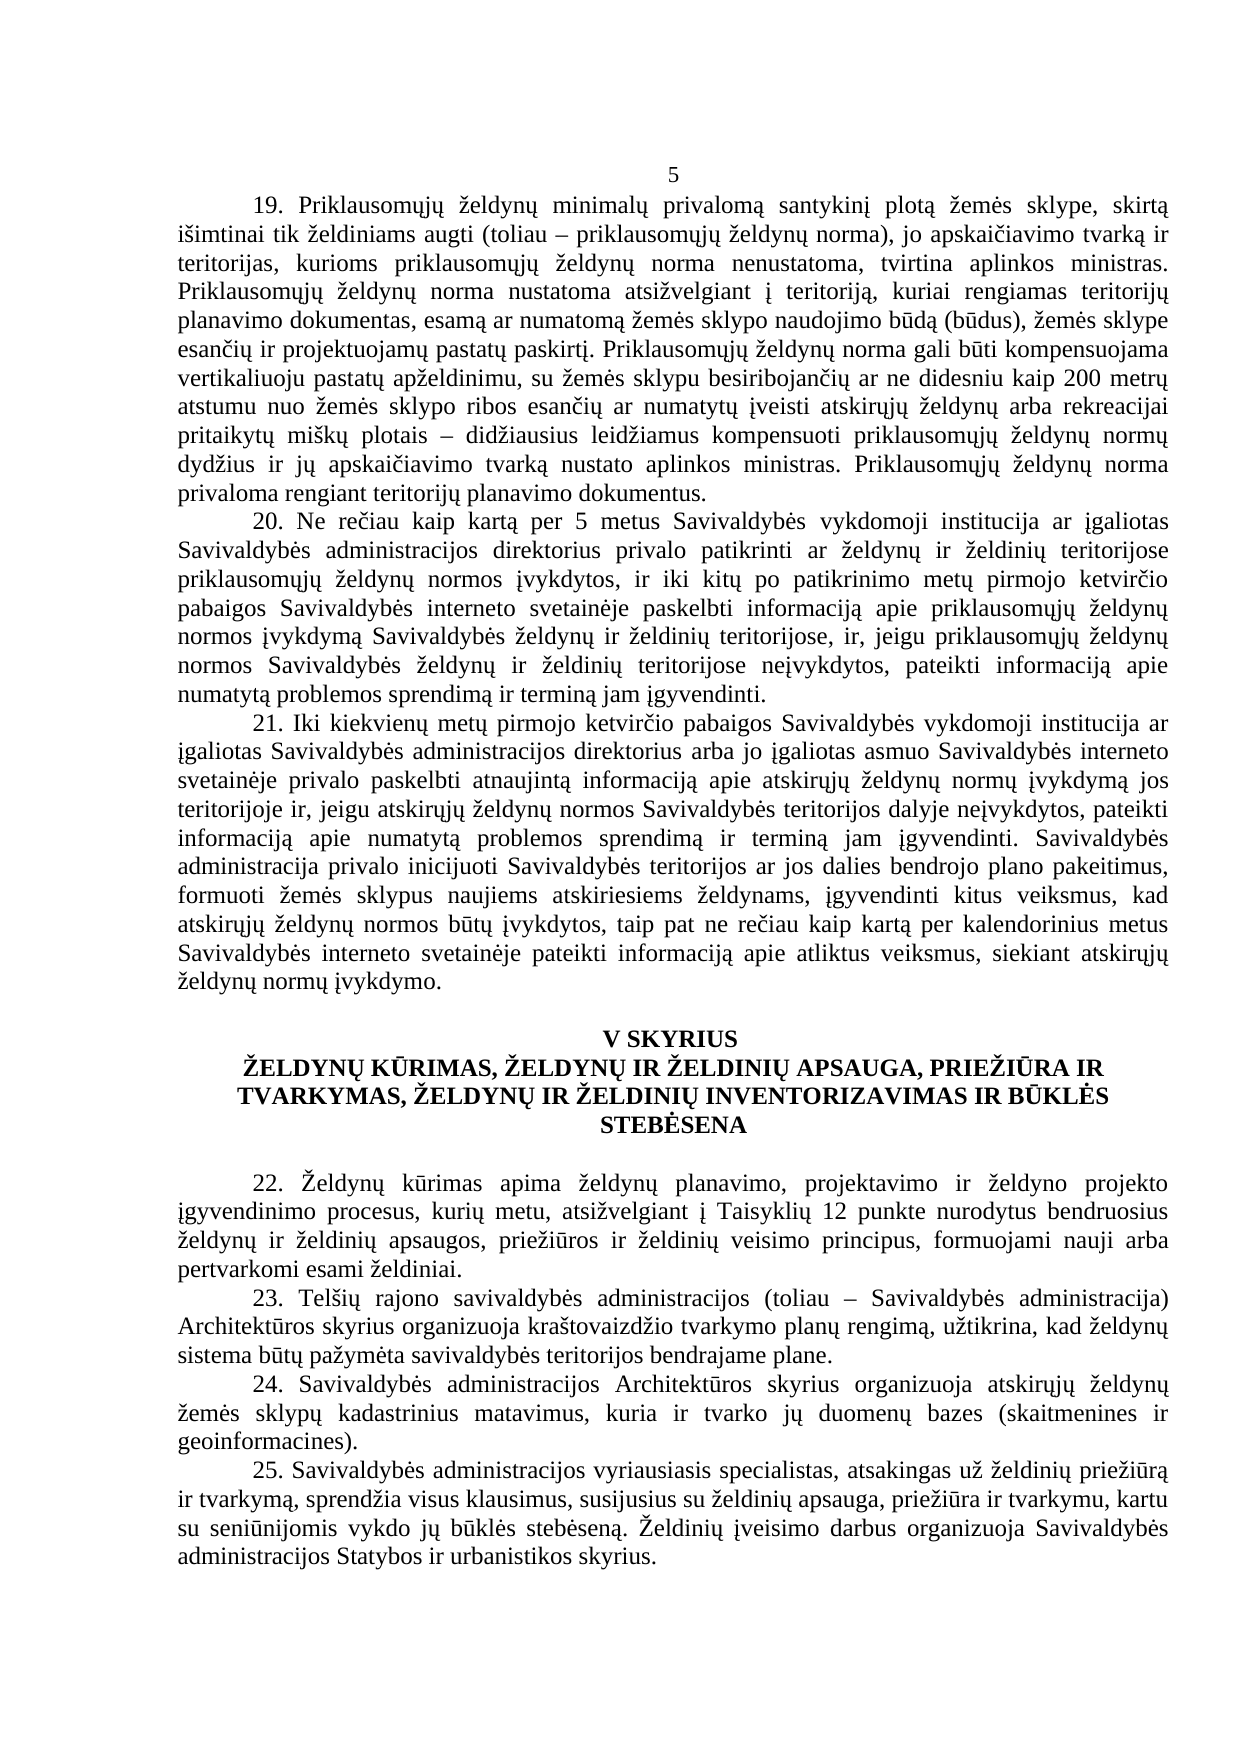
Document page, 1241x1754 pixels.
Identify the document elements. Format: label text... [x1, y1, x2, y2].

text ŽELDYNŲ KŪRIMAS, ŽELDYNŲ IR ŽELDINIŲ APSAUGA, PRIEŽIŪRA IR TVARKYMAS, ŽELDYNŲ IR ŽELDINIŲ INVENTORIZAVIMAS IR BŪKLĖS STEBĖSENA [177, 1053, 1169, 1139]
text V SKYRIUS [177, 1024, 1169, 1053]
text 19. Priklausomųjų želdynų minimalų privalomą santykinį plotą žemės sklype, skirtą išimtinai tik želdiniams augti (toliau – priklausomųjų želdynų norma), jo apskaičiavimo tvarką ir teritorijas, kurioms priklausomųjų želdynų norma nenustatoma, tvirtina aplinkos ministras. Priklausomųjų želdynų norma nustatoma atsižvelgiant į teritoriją, kuriai rengiamas teritorijų planavimo dokumentas, esamą ar numatomą žemės sklypo naudojimo būdą (būdus), žemės sklype esančių ir projektuojamų pastatų paskirtį. Priklausomųjų želdynų norma gali būti kompensuojama vertikaliuoju pastatų apželdinimu, su žemės sklypu besiribojančių ar ne didesniu kaip 200 metrų atstumu nuo žemės sklypo ribos esančių ar numatytų įveisti atskirųjų želdynų arba rekreacijai pritaikytų miškų plotais – didžiausius leidžiamus kompensuoti priklausomųjų želdynų normų dydžius ir jų apskaičiavimo tvarką nustato aplinkos ministras. Priklausomųjų želdynų norma privaloma rengiant teritorijų planavimo dokumentus. [177, 190, 1169, 506]
text 25. Savivaldybės administracijos vyriausiasis specialistas, atsakingas už želdinių priežiūrą ir tvarkymą, sprendžia visus klausimus, susijusius su želdinių apsauga, priežiūra ir tvarkymu, kartu su seniūnijomis vykdo jų būklės stebėseną. Želdinių įveisimo darbus organizuoja Savivaldybės administracijos Statybos ir urbanistikos skyrius. [177, 1455, 1169, 1570]
text 22. Želdynų kūrimas apima želdynų planavimo, projektavimo ir želdyno projekto įgyvendinimo procesus, kurių metu, atsižvelgiant į Taisyklių 12 punkte nurodytus bendruosius želdynų ir želdinių apsaugos, priežiūros ir želdinių veisimo principus, formuojami nauji arba pertvarkomi esami želdiniai. [177, 1168, 1169, 1283]
text 20. Ne rečiau kaip kartą per 5 metus Savivaldybės vykdomoji institucija ar įgaliotas Savivaldybės administracijos direktorius privalo patikrinti ar želdynų ir želdinių teritorijose priklausomųjų želdynų normos įvykdytos, ir iki kitų po patikrinimo metų pirmojo ketvirčio pabaigos Savivaldybės interneto svetainėje paskelbti informaciją apie priklausomųjų želdynų normos įvykdymą Savivaldybės želdynų ir želdinių teritorijose, ir, jeigu priklausomųjų želdynų normos Savivaldybės želdynų ir želdinių teritorijose neįvykdytos, pateikti informaciją apie numatytą problemos sprendimą ir terminą jam įgyvendinti. [177, 506, 1169, 708]
text 24. Savivaldybės administracijos Architektūros skyrius organizuoja atskirųjų želdynų žemės sklypų kadastrinius matavimus, kuria ir tvarko jų duomenų bazes (skaitmenines ir geoinformacines). [177, 1369, 1169, 1455]
text 23. Telšių rajono savivaldybės administracijos (toliau – Savivaldybės administracija) Architektūros skyrius organizuoja kraštovaizdžio tvarkymo planų rengimą, užtikrina, kad želdynų sistema būtų pažymėta savivaldybės teritorijos bendrajame plane. [177, 1283, 1169, 1369]
text 21. Iki kiekvienų metų pirmojo ketvirčio pabaigos Savivaldybės vykdomoji institucija ar įgaliotas Savivaldybės administracijos direktorius arba jo įgaliotas asmuo Savivaldybės interneto svetainėje privalo paskelbti atnaujintą informaciją apie atskirųjų želdynų normų įvykdymą jos teritorijoje ir, jeigu atskirųjų želdynų normos Savivaldybės teritorijos dalyje neįvykdytos, pateikti informaciją apie numatytą problemos sprendimą ir terminą jam įgyvendinti. Savivaldybės administracija privalo inicijuoti Savivaldybės teritorijos ar jos dalies bendrojo plano pakeitimus, formuoti žemės sklypus naujiems atskiriesiems želdynams, įgyvendinti kitus veiksmus, kad atskirųjų želdynų normos būtų įvykdytos, taip pat ne rečiau kaip kartą per kalendorinius metus Savivaldybės interneto svetainėje pateikti informaciją apie atliktus veiksmus, siekiant atskirųjų želdynų normų įvykdymo. [177, 708, 1169, 995]
